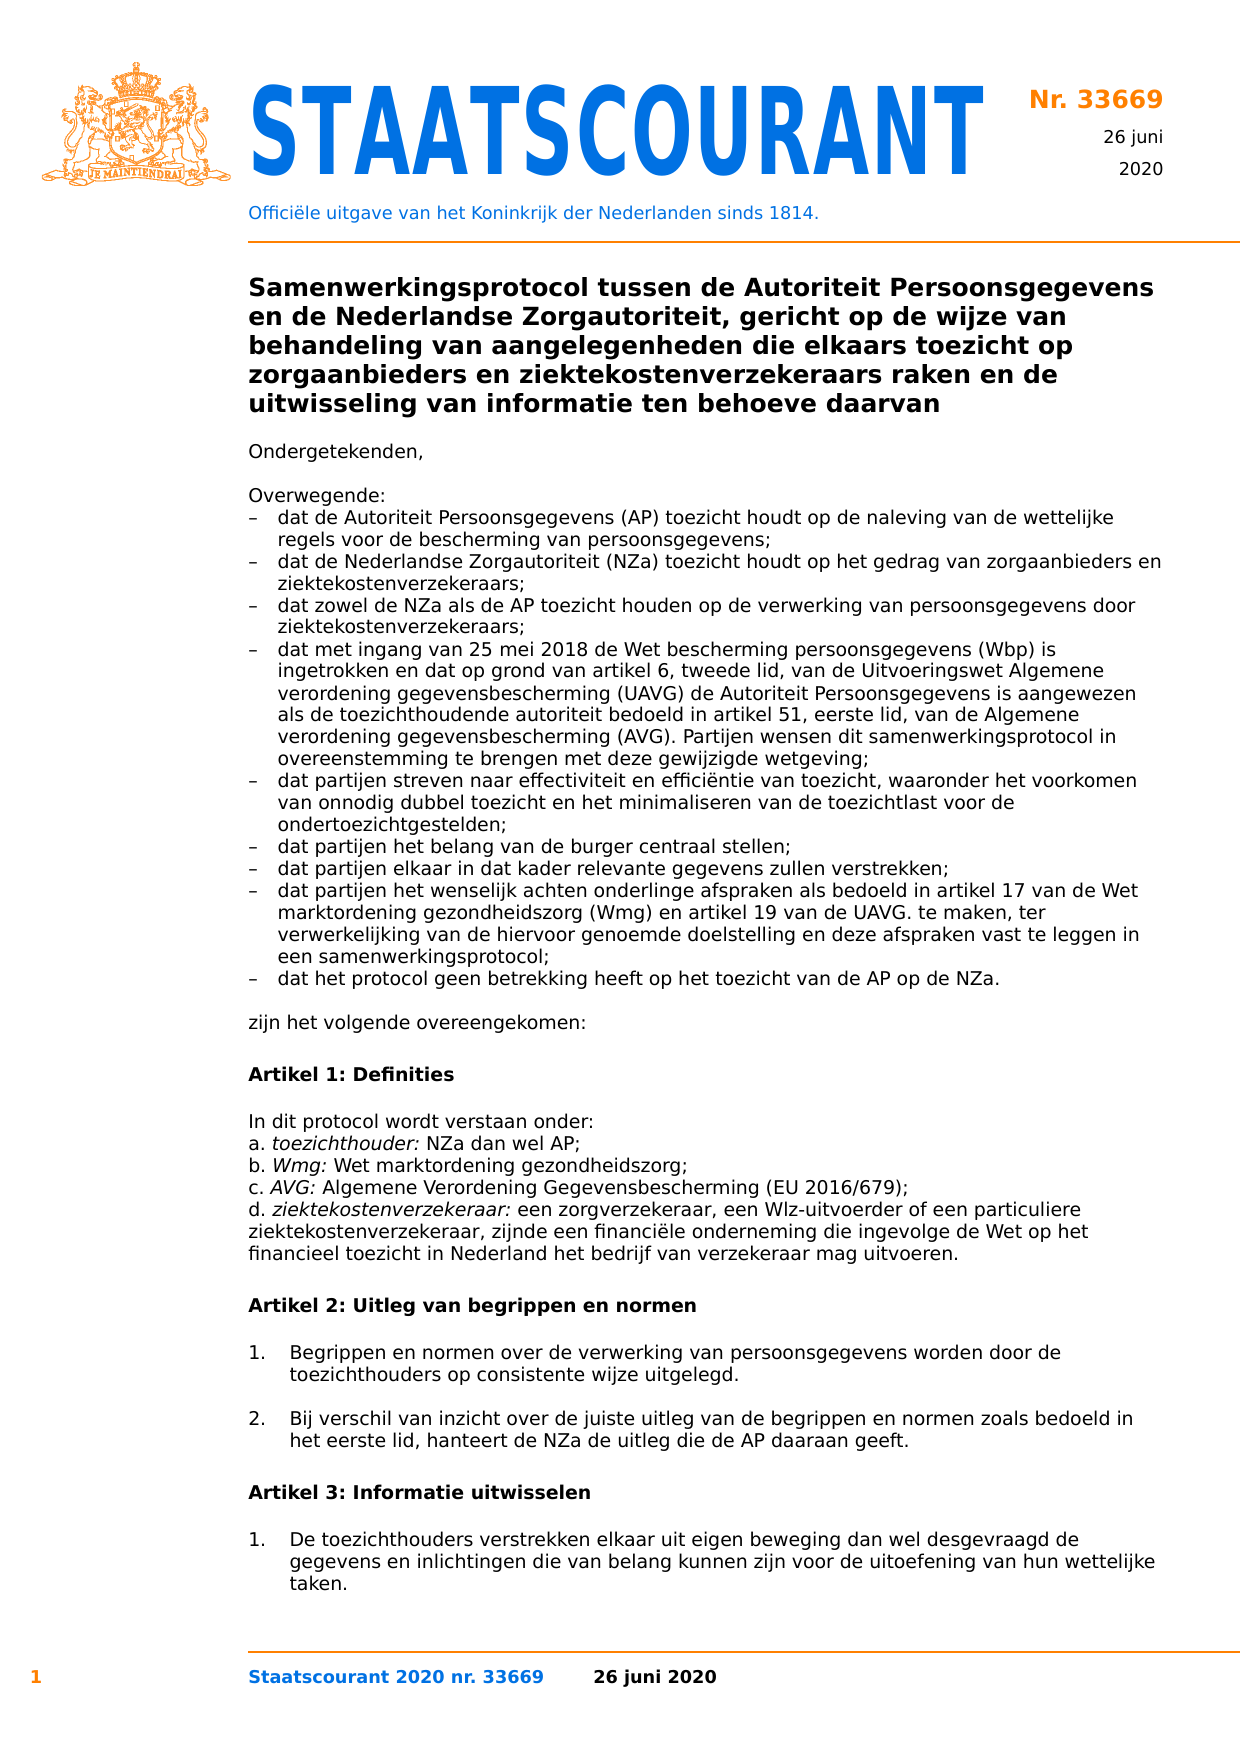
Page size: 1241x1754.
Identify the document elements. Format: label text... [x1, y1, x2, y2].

text – dat het protocol geen betrekking heeft op het toezicht van de AP op de NZa. [248, 968, 1163, 990]
table_header Nr. 33669 [998, 62, 1240, 121]
table_header STAATSCOURANT [248, 62, 998, 203]
text 2. Bij verschil van inzicht over de juiste uitleg van de begrippen en normen zoals bedoeld in het eerste lid, hanteert de NZa de uitleg die de AP daaraan geeft. [248, 1408, 1163, 1452]
subtitle Artikel 1: Definities [248, 1064, 1163, 1086]
table_cell 26 juni [998, 121, 1240, 153]
text – dat partijen het belang van de burger centraal stellen; [248, 836, 1163, 858]
picture [41, 62, 231, 186]
text Overwegende: [248, 484, 1163, 507]
text – dat zowel de NZa als de AP toezicht houden op de verwerking van persoonsgegevens door ziektekostenverzekeraars; [248, 594, 1163, 638]
subtitle Samenwerkingsprotocol tussen de Autoriteit Persoonsgegevens en de Nederlandse Zorgautoriteit, gericht op de wijze van behandeling van aangelegenheden die elkaars toezicht op zorgaanbieders en ziektekostenverzekeraars raken en de uitwisseling van informatie ten behoeve daarvan [248, 273, 1163, 419]
table_cell 2020 [998, 153, 1240, 203]
text 1. Begrippen en normen over de verwerking van persoonsgegevens worden door de toezichthouders op consistente wijze uitgelegd. [248, 1342, 1163, 1386]
text – dat partijen streven naar effectiviteit en efficiëntie van toezicht, waaronder het voorkomen van onnodig dubbel toezicht en het minimaliseren van de toezichtlast voor de ondertoezichtgestelden; [248, 770, 1163, 836]
text d. ziektekostenverzekeraar: een zorgverzekeraar, een Wlz-uitvoerder of een particuliere ziektekostenverzekeraar, zijnde een financiële onderneming die ingevolge de Wet op het financieel toezicht in Nederland het bedrijf van verzekeraar mag uitvoeren. [248, 1199, 1163, 1265]
subtitle Artikel 2: Uitleg van begrippen en normen [248, 1295, 1163, 1317]
text In dit protocol wordt verstaan onder: [248, 1111, 1163, 1133]
text – dat partijen het wenselijk achten onderlinge afspraken als bedoeld in artikel 17 van de Wet marktordening gezondheidszorg (Wmg) en artikel 19 van de UAVG. te maken, ter verwerkelijking van de hiervoor genoemde doelstelling en deze afspraken vast te leggen in een samenwerkingsprotocol; [248, 880, 1163, 968]
table_header [25, 62, 248, 241]
text a. toezichthouder: NZa dan wel AP; [248, 1133, 1163, 1155]
subtitle Artikel 3: Informatie uitwisselen [248, 1482, 1163, 1503]
table_cell Officiële uitgave van het Koninkrijk der Nederlanden sinds 1814. [248, 203, 1240, 241]
text – dat de Autoriteit Persoonsgegevens (AP) toezicht houdt op de naleving van de wettelijke regels voor de bescherming van persoonsgegevens; [248, 507, 1163, 551]
text b. Wmg: Wet marktordening gezondheidszorg; [248, 1155, 1163, 1177]
text c. AVG: Algemene Verordening Gegevensbescherming (EU 2016/679); [248, 1177, 1163, 1199]
text – dat met ingang van 25 mei 2018 de Wet bescherming persoonsgegevens (Wbp) is ingetrokken en dat op grond van artikel 6, tweede lid, van de Uitvoeringswet Algemene verordening gegevensbescherming (UAVG) de Autoriteit Persoonsgegevens is aangewezen als de toezichthoudende autoriteit bedoeld in artikel 51, eerste lid, van de Algemene verordening gegevensbescherming (AVG). Partijen wensen dit samenwerkingsprotocol in overeenstemming te brengen met deze gewijzigde wetgeving; [248, 638, 1163, 770]
text Ondergetekenden, [248, 441, 1163, 463]
text zijn het volgende overeengekomen: [248, 1012, 1163, 1034]
text – dat de Nederlandse Zorgautoriteit (NZa) toezicht houdt op het gedrag van zorgaanbieders en ziektekostenverzekeraars; [248, 551, 1163, 594]
text – dat partijen elkaar in dat kader relevante gegevens zullen verstrekken; [248, 858, 1163, 880]
text 1. De toezichthouders verstrekken elkaar uit eigen beweging dan wel desgevraagd de gegevens en inlichtingen die van belang kunnen zijn voor de uitoefening van hun wettelijke taken. [248, 1528, 1163, 1594]
